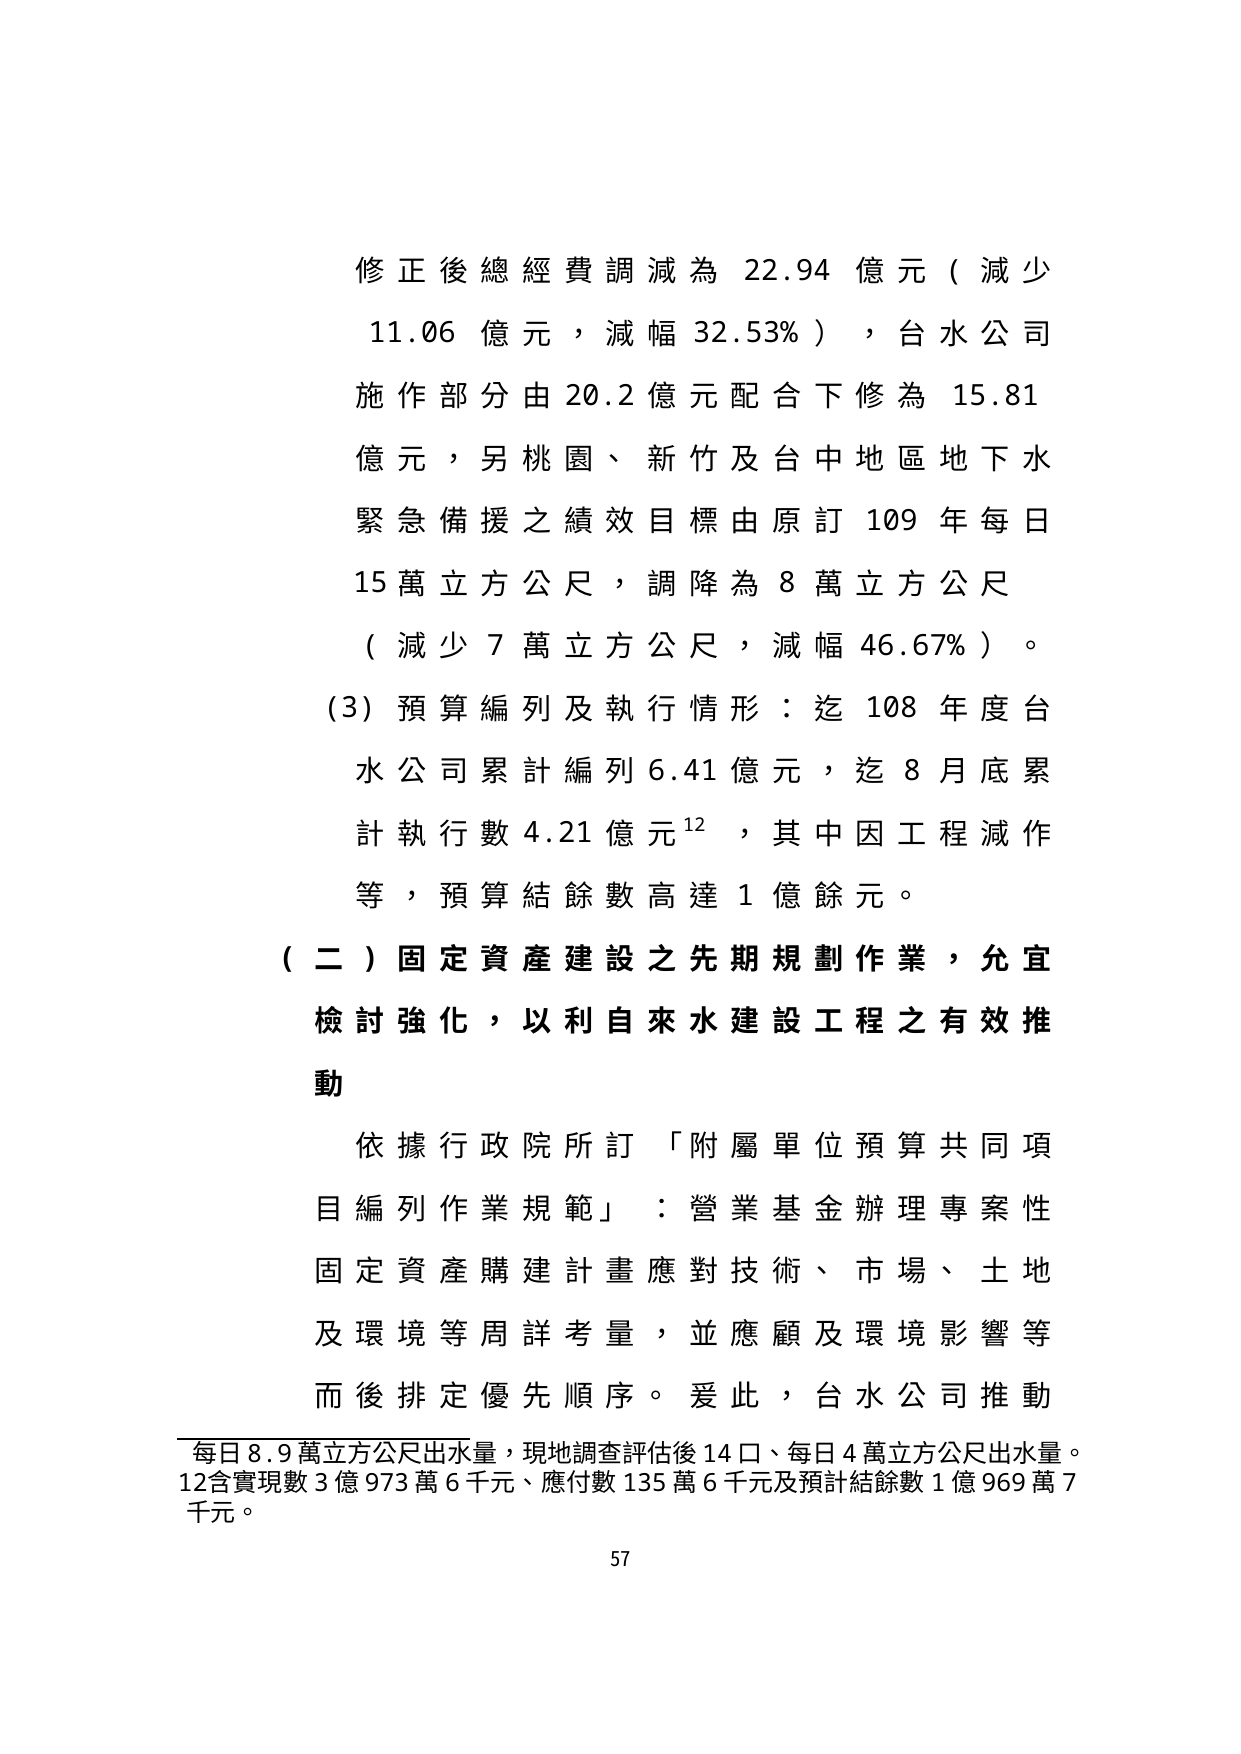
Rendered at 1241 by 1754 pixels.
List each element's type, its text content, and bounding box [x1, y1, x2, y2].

text 含實現數3億973萬6千元、應付數135萬6千元及預計結餘數1億969萬7千元。 [177, 1468, 1078, 1527]
text 如桃園地區原規劃23口、每日3.05萬立方公尺出水量，現地調查評估後僅10口、每日1.2萬立方公尺出水量；台中地區(含備選及新增)原規劃30口、每日8.9萬立方公尺出水量，現地調查評估後14口、每日4萬立方公尺出水量。 [177, 1439, 1063, 1468]
text 依據行政院所訂「附屬單位預算共同項目編列作業規範」：營業基金辦理專案性固定資產購建計畫應對技術、市場、土地及環境等周詳考量，並應顧及環境影響等而後排定優先順序。爰此，台水公司推動 [271, 1102, 1058, 1415]
text (3)預算編列及執行情形：迄108年度台水公司累計編列6.41億元，迄8月底累計執行數4.21億元，其中因工程減作等，預算結餘數高達1億餘元。 [301, 665, 1058, 915]
text (2)計畫修正原因(108年2月核定)：水利署辦理現地調查後，部分規劃水井地點因地質滲透性差出水量低、水質不佳、用地取得問題、周邊環境不宜施作工程及維護困難等，檢討減作部分工程，修正後總經費調減為22.94億元(減少11.06億元，減幅32.53%），台水公司施作部分由20.2億元配合下修為15.81億元，另桃園、新竹及台中地區地下水緊急備援之績效目標由原訂109年每日15萬立方公尺，調降為8萬立方公尺(減少7萬立方公尺，減幅46.67%）。 [301, 227, 1058, 665]
text (二)固定資產建設之先期規劃作業，允宜檢討強化，以利自來水建設工程之有效推動 [242, 915, 1058, 1102]
